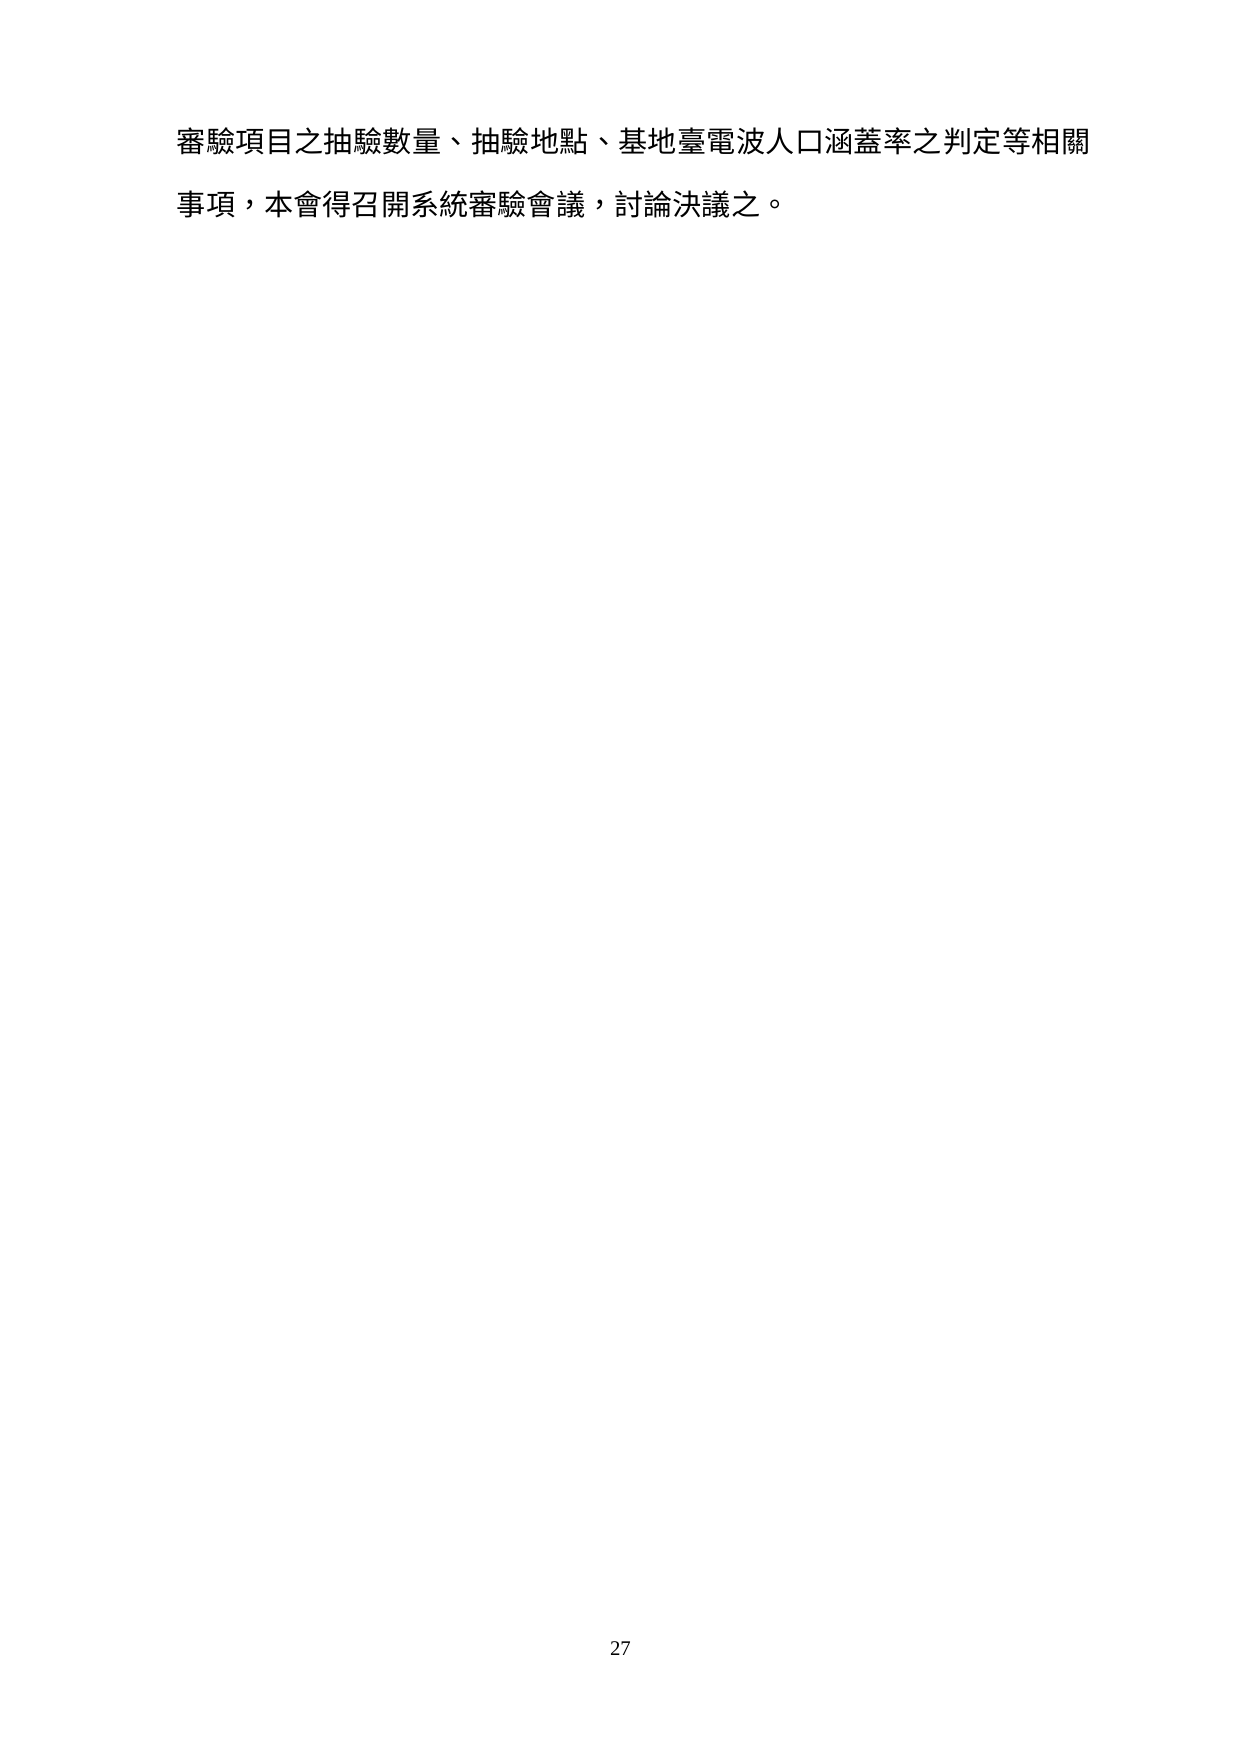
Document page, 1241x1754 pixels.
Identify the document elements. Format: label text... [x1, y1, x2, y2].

text 審驗項目之抽驗數量、抽驗地點、基地臺電波人口涵蓋率之判定等相關事項，本會得召開系統審驗會議，討論決議之。 [177, 118, 1092, 224]
